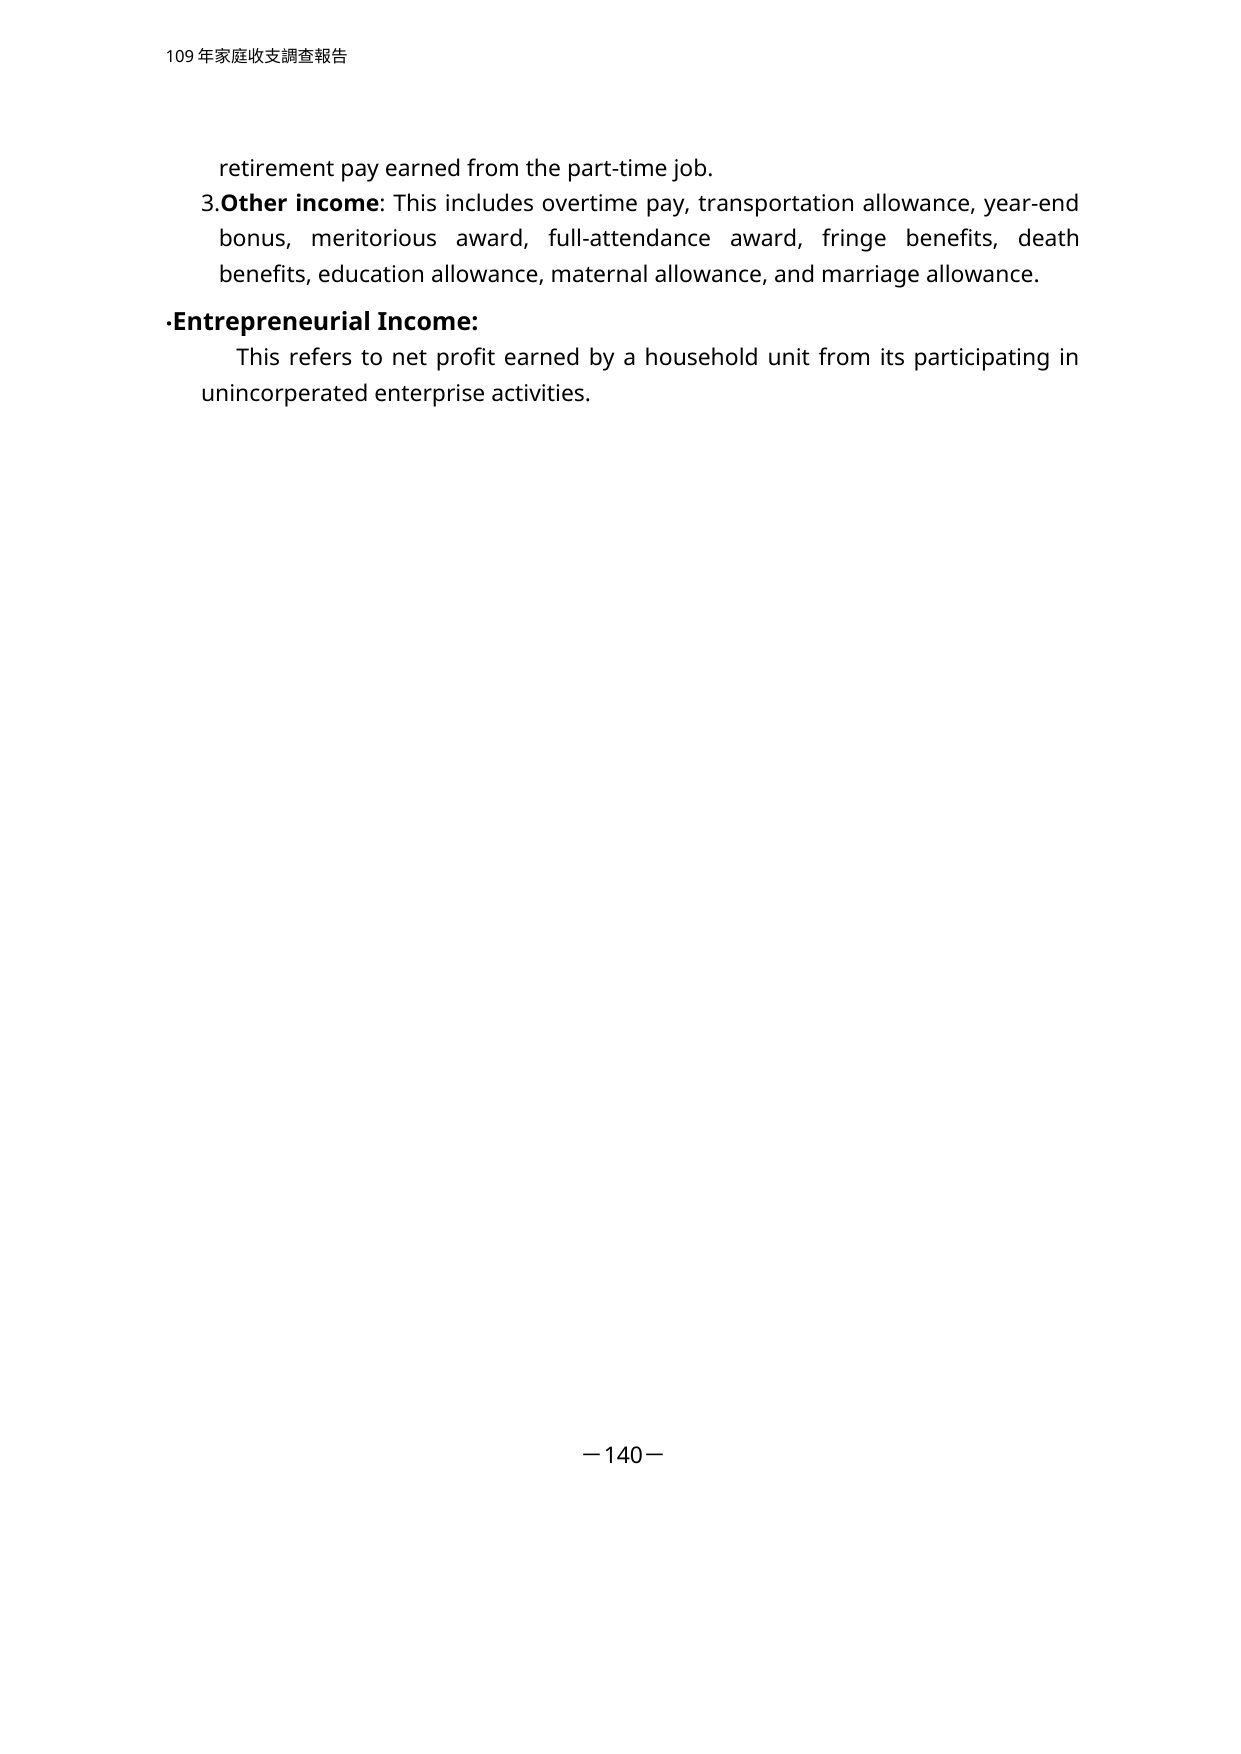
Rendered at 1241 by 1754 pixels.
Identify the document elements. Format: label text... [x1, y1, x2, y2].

text ‧Entrepreneurial Income: [165, 302, 1081, 337]
text 3.Other income: This includes overtime pay, transportation allowance, year-end bonus, meritorious award, full-attendance award, fringe benefits, death benefits, education allowance, maternal allowance, and marriage allowance. [201, 183, 1081, 289]
text retirement pay earned from the part-time job. [201, 148, 1081, 183]
text This refers to net profit earned by a household unit from its participating in unincorperated enterprise activities. [201, 337, 1081, 408]
